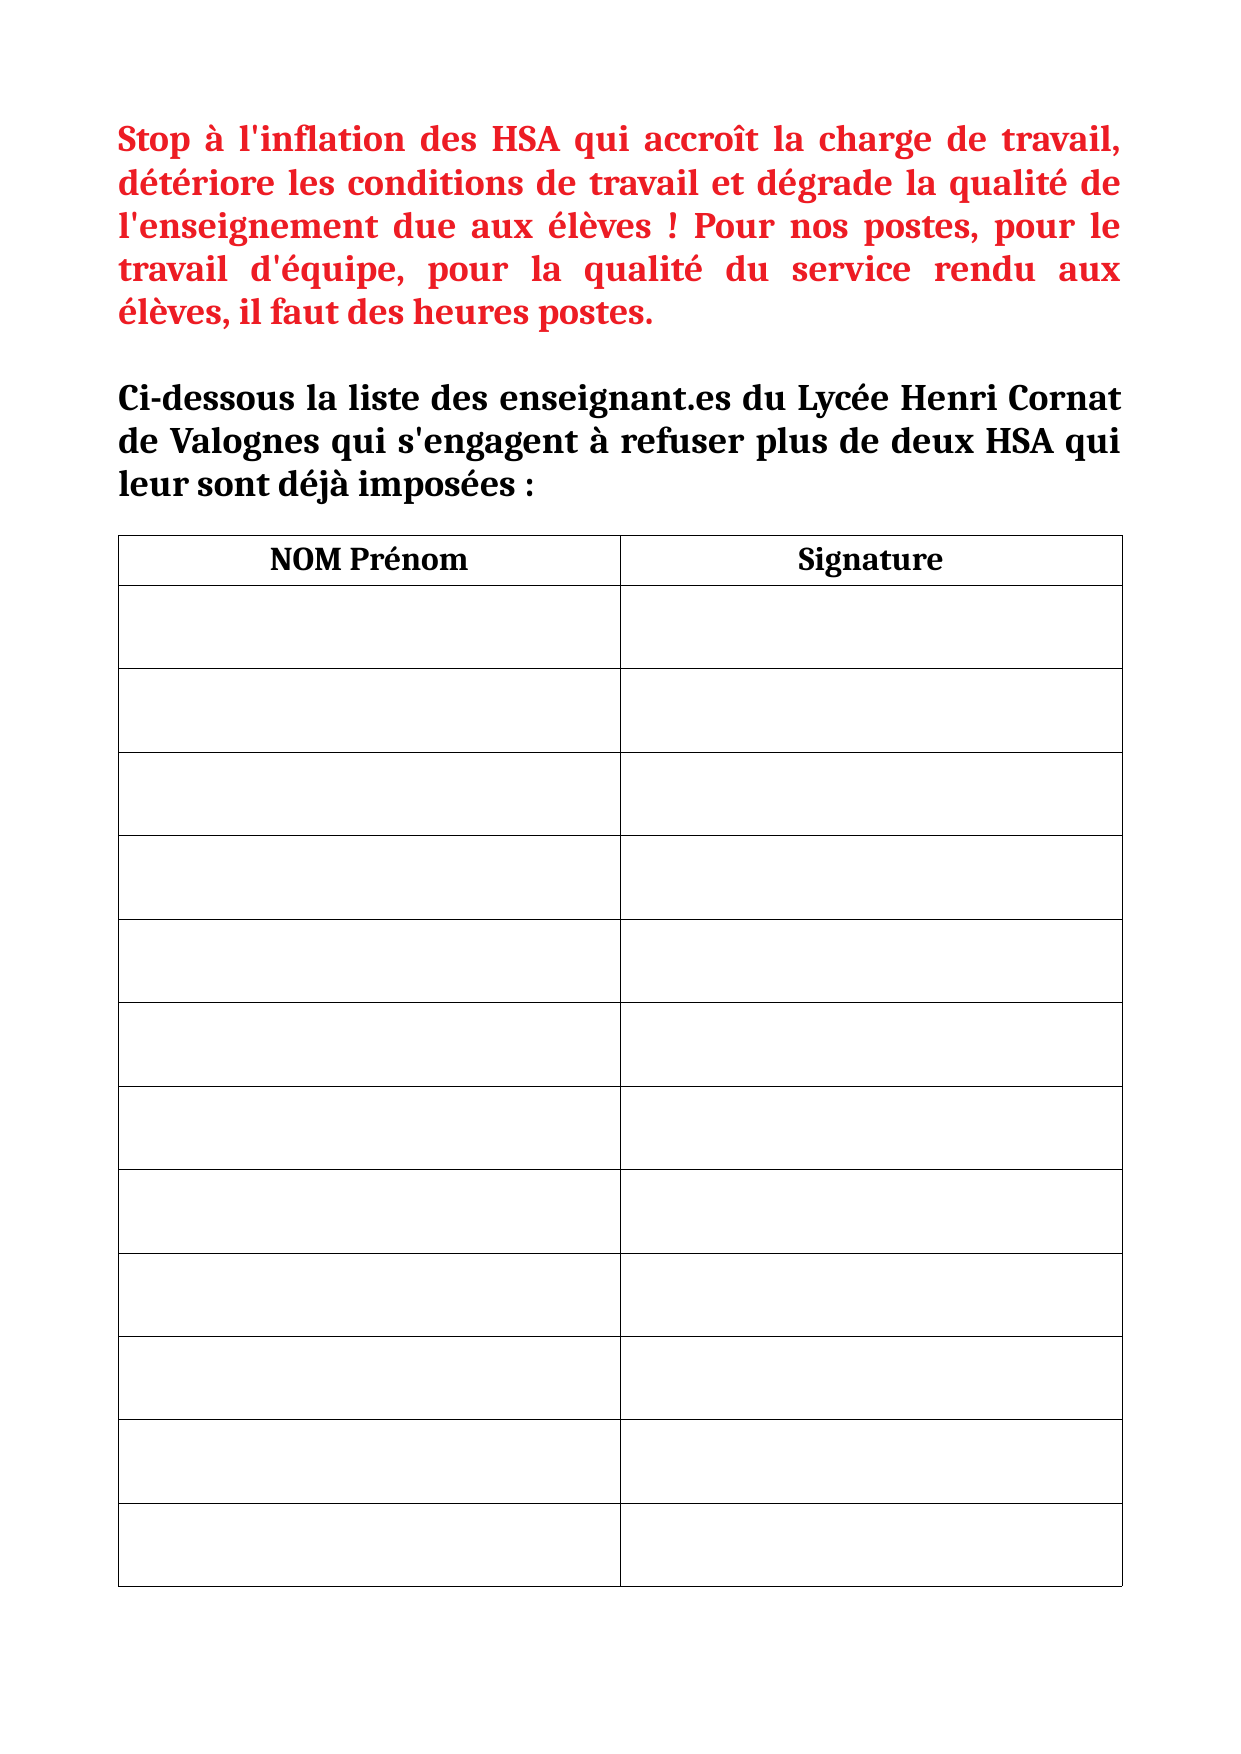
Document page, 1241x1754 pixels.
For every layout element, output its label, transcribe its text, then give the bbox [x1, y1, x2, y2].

table_cell [119, 836, 620, 919]
table_header NOM Prénom [119, 536, 620, 585]
table_cell [621, 1504, 1122, 1586]
table_cell [119, 753, 620, 835]
table_cell [119, 1420, 620, 1503]
table_cell [621, 920, 1122, 1002]
table_cell [119, 586, 620, 668]
table_cell [119, 669, 620, 752]
table_cell [621, 836, 1122, 919]
table_cell [119, 920, 620, 1002]
table_cell [621, 1254, 1122, 1336]
table_cell [119, 1504, 620, 1586]
table_cell [119, 1254, 620, 1336]
table_cell [119, 1003, 620, 1086]
table_cell [119, 1087, 620, 1169]
table_cell [621, 1337, 1122, 1419]
table_cell [621, 1420, 1122, 1503]
table_cell [621, 753, 1122, 835]
table_cell [621, 1087, 1122, 1169]
table_cell [119, 1337, 620, 1419]
table_cell [621, 1170, 1122, 1252]
table_header Signature [621, 536, 1122, 585]
text Ci-dessous la liste des enseignant.es du Lycée Henri Cornat de Valognes qui s'engagent à refuser plus de deux HSA qui leur sont déjà imposées : [118, 377, 1122, 506]
table_cell [621, 1003, 1122, 1086]
table_cell [119, 1170, 620, 1252]
table_cell [621, 669, 1122, 752]
table_cell [621, 586, 1122, 668]
text Stop à l'inflation des HSA qui accroît la charge de travail, détériore les conditions de travail et dégrade la qualité de l'enseignement due aux élèves ! Pour nos postes, pour le travail d'équipe, pour la qualité du service rendu aux élèves, il faut des heures postes. [118, 118, 1122, 334]
